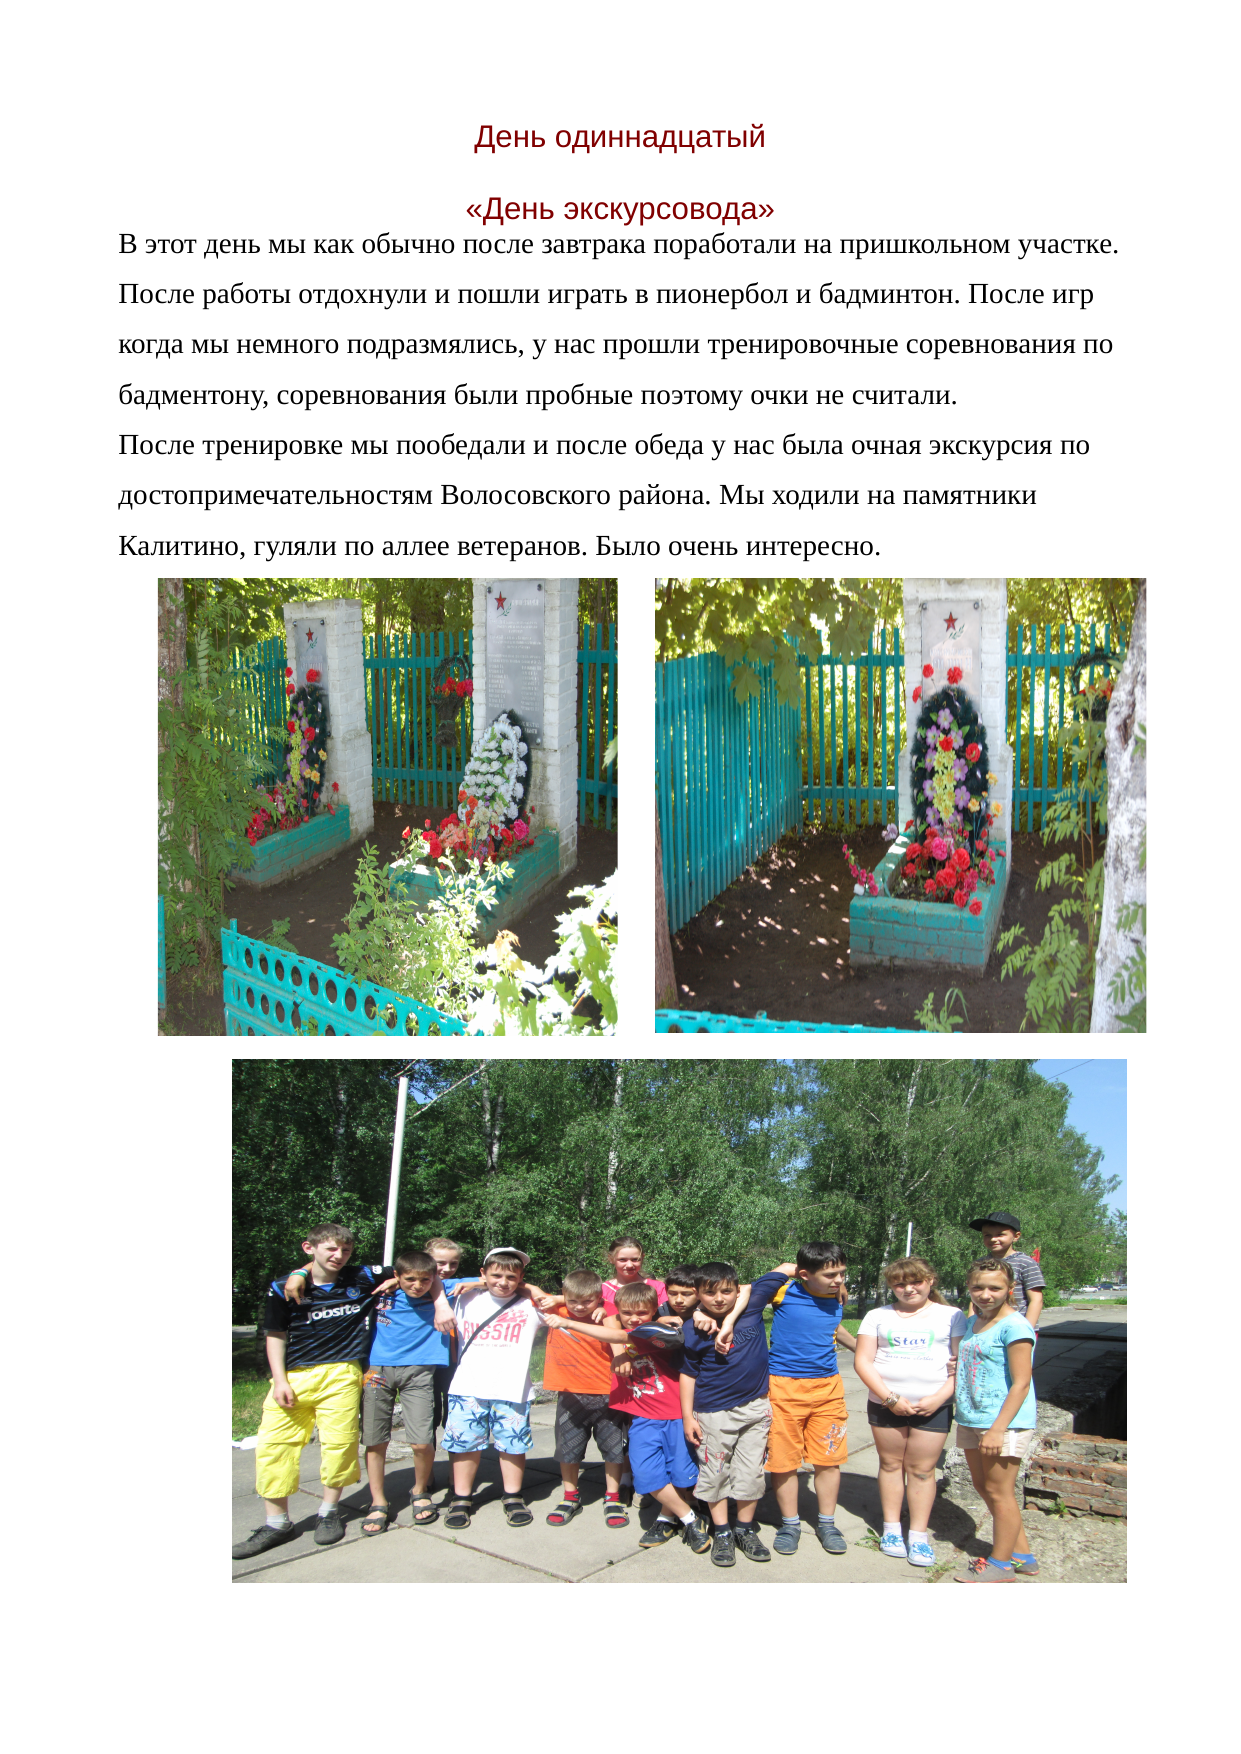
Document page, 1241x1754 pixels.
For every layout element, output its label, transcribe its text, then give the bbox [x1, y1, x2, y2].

text «День экскурсовода» [118, 190, 1122, 226]
text В этот день мы как обычно после завтрака поработали на пришкольном участке. После работы отдохнули и пошли играть в пионербол и бадминтон. После игр когда мы немного подразмялись, у нас прошли тренировочные соревнования по бадментону, соревнования были пробные поэтому очки не считали. [118, 226, 1122, 410]
text День одиннадцатый [118, 118, 1122, 154]
text После тренировке мы пообедали и после обеда у нас была очная экскурсия по достопримечательностям Волосовского района. Мы ходили на памятники Калитино, гуляли по аллее ветеранов. Было очень интересно. [118, 427, 1122, 561]
